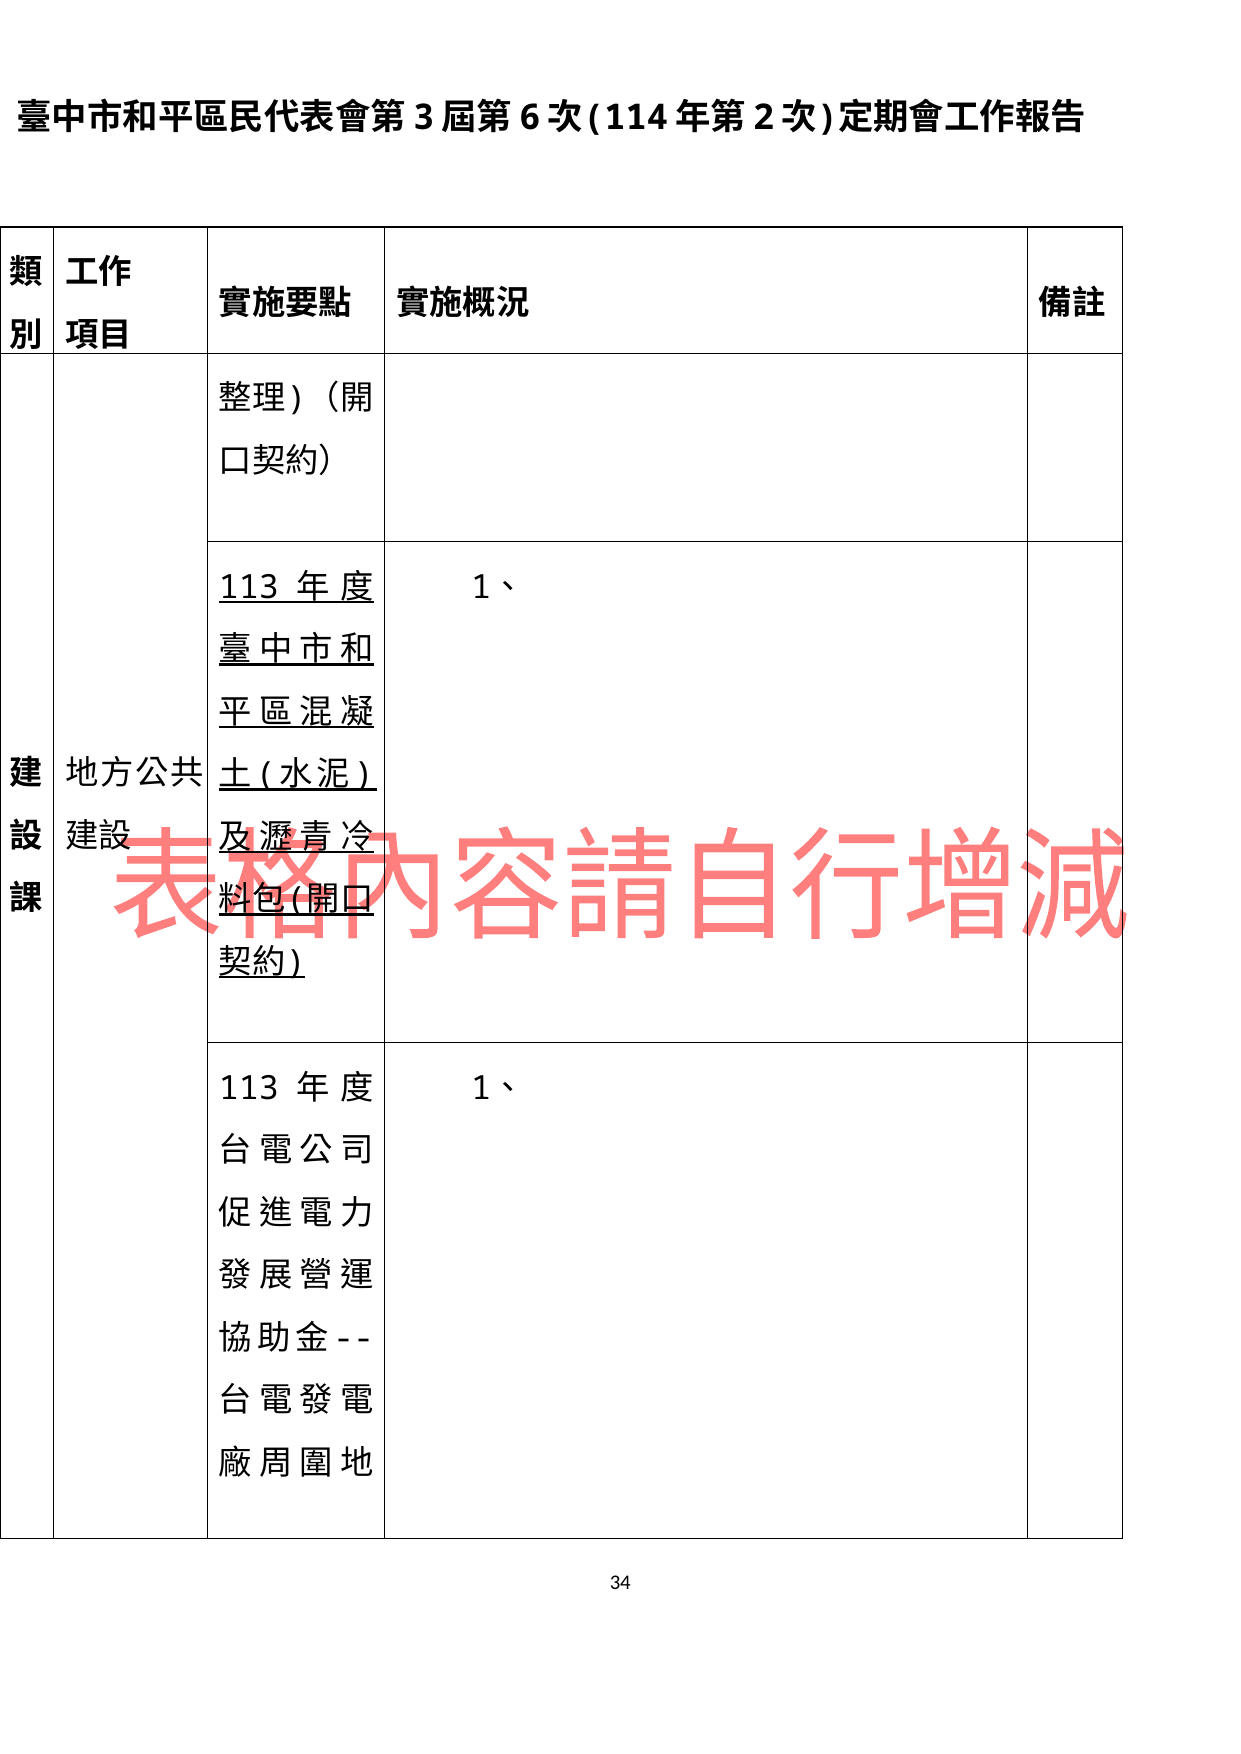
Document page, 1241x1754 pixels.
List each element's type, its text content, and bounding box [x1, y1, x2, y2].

table_cell [1028, 354, 1122, 541]
table_header 工作 項目 [54, 228, 207, 352]
table_cell [385, 841, 389, 854]
table_cell 建設課 [1, 354, 53, 1538]
table_cell [1028, 542, 1122, 1042]
table_header 備註 [1028, 228, 1122, 352]
table_cell [1028, 1043, 1122, 1538]
table_cell [385, 542, 1027, 1042]
table_cell 地方公共建設 [54, 354, 207, 1538]
table_cell [1108, 871, 1122, 927]
table_cell 113年度台電公司促進電力發展營運協助金--台電發電廠周圍地 [208, 1043, 384, 1538]
table_header 類別 [1, 228, 53, 352]
table_header 實施概況 [385, 228, 1027, 352]
table_cell [385, 354, 1027, 541]
table_cell 113年度臺中市和平區混凝土(水泥)及瀝青冷料包(開口契約) [208, 542, 384, 1042]
table_cell 整理)（開口契約） [208, 354, 384, 541]
table_cell [1102, 855, 1122, 892]
table_header 實施要點 [208, 228, 384, 352]
table_cell [385, 1043, 1027, 1538]
